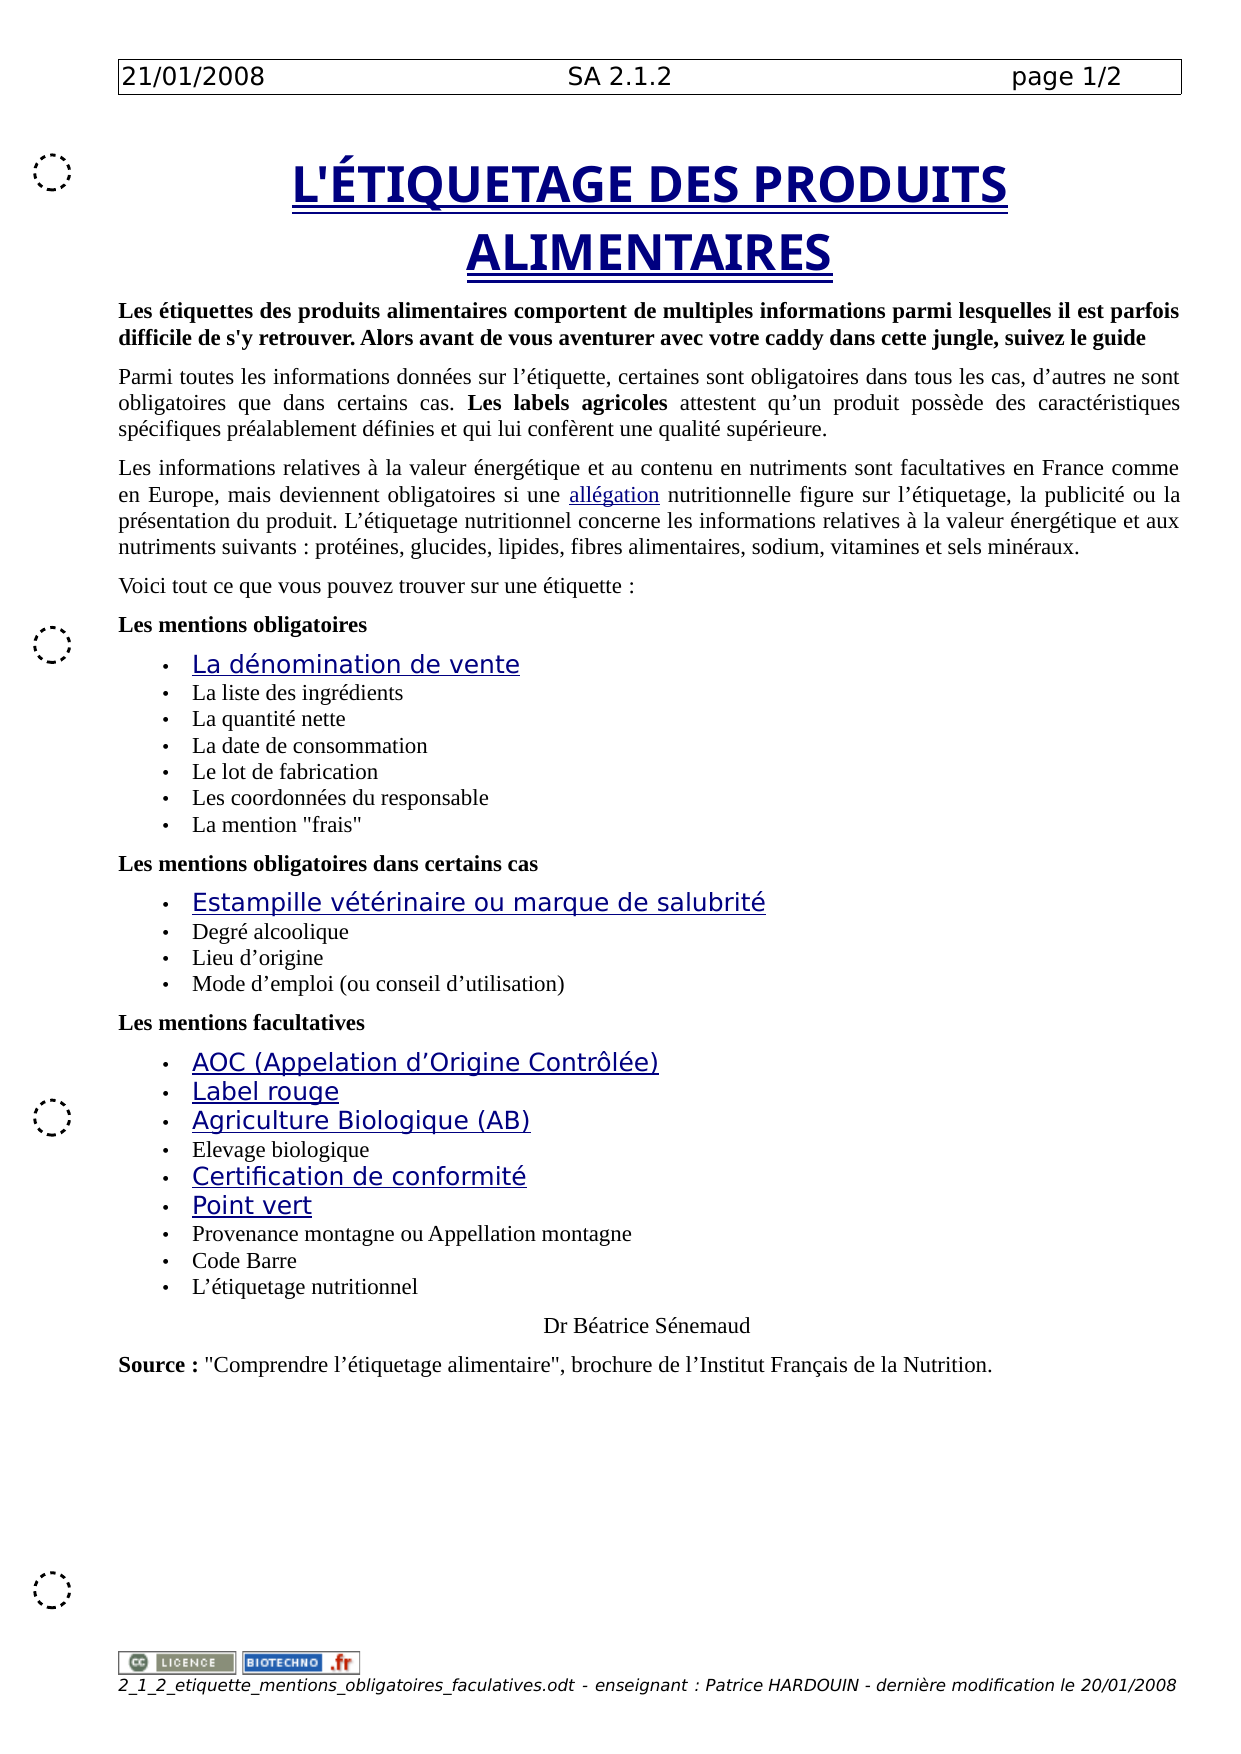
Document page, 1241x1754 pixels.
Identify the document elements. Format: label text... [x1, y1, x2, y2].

text Voici tout ce que vous pouvez trouver sur une étiquette : [118, 572, 1181, 598]
picture [242, 1651, 361, 1675]
list La mention "frais" [162, 811, 1181, 837]
text Dr Béatrice Sénemaud [118, 1312, 1181, 1338]
list La date de consommation [162, 732, 1181, 758]
list Provenance montagne ou Appellation montagne [162, 1220, 1181, 1247]
list Elevage biologique [162, 1136, 1181, 1162]
list AOC (Appelation d’Origine Contrôlée) [162, 1048, 1181, 1077]
list Code Barre [162, 1247, 1181, 1273]
list Les coordonnées du responsable [162, 784, 1181, 811]
list L’étiquetage nutritionnel [162, 1273, 1181, 1299]
text Les étiquettes des produits alimentaires comportent de multiples informations parmi lesquelles il est parfois difficile de s'y retrouver. Alors avant de vous aventurer avec votre caddy dans cette jungle, suivez le guide [118, 297, 1181, 350]
list Lieu d’origine [162, 944, 1181, 970]
text Les informations relatives à la valeur énergétique et au contenu en nutriments sont facultatives en France comme en Europe, mais deviennent obligatoires si une allégation nutritionnelle figure sur l’étiquetage, la publicité ou la présentation du produit. L’étiquetage nutritionnel concerne les informations relatives à la valeur énergétique et aux nutriments suivants : protéines, glucides, lipides, fibres alimentaires, sodium, vitamines et sels minéraux. [118, 454, 1181, 560]
text Les mentions facultatives [118, 1009, 1181, 1036]
list Estampille vétérinaire ou marque de salubrité [162, 888, 1181, 918]
text Les mentions obligatoires dans certains cas [118, 850, 1181, 876]
list Agriculture Biologique (AB) [162, 1106, 1181, 1136]
text Les mentions obligatoires [118, 611, 1181, 637]
list Label rouge [162, 1077, 1181, 1106]
list La quantité nette [162, 705, 1181, 732]
text Source : "Comprendre l’étiquetage alimentaire", brochure de l’Institut Français de la Nutrition. [118, 1351, 1181, 1377]
picture [118, 1651, 237, 1675]
list Le lot de fabrication [162, 758, 1181, 784]
list Degré alcoolique [162, 918, 1181, 944]
list Mode d’emploi (ou conseil d’utilisation) [162, 970, 1181, 997]
subtitle L'étiquetage des produits alimentaires [118, 149, 1181, 285]
list La dénomination de vente [162, 650, 1181, 679]
text Parmi toutes les informations données sur l’étiquette, certaines sont obligatoires dans tous les cas, d’autres ne sont obligatoires que dans certains cas. Les labels agricoles attestent qu’un produit possède des caractéristiques spécifiques préalablement définies et qui lui confèrent une qualité supérieure. [118, 363, 1181, 442]
list Point vert [162, 1191, 1181, 1220]
list La liste des ingrédients [162, 679, 1181, 705]
list Certification de conformité [162, 1162, 1181, 1191]
